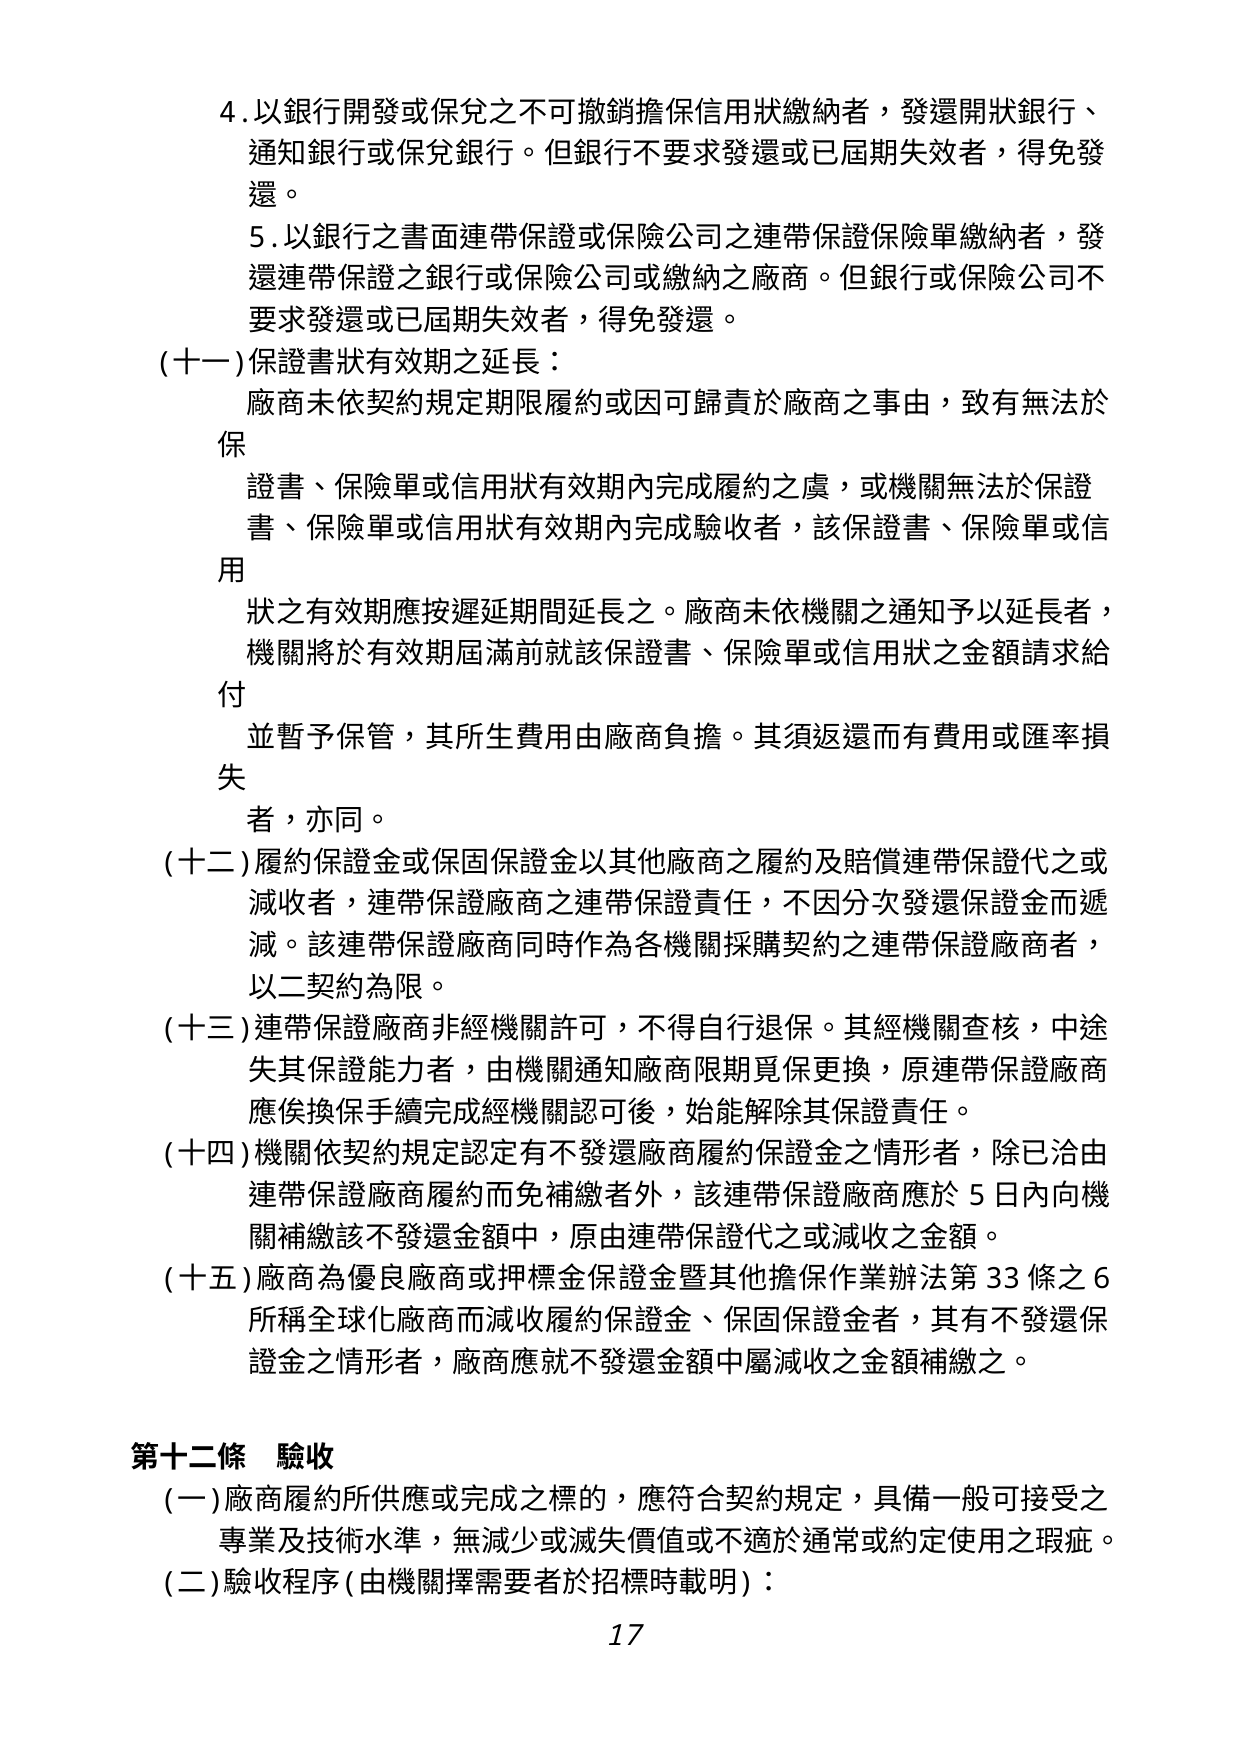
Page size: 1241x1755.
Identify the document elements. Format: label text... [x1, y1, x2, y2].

text (十五)廠商為優良廠商或押標金保證金暨其他擔保作業辦法第33條之6所稱全球化廠商而減收履約保證金、保固保證金者，其有不發還保證金之情形者，廠商應就不發還金額中屬減收之金額補繳之。 [159, 1255, 1110, 1380]
text 廠商未依契約規定期限履約或因可歸責於廠商之事由，致有無法於保 [217, 380, 1110, 464]
text (十四)機關依契約規定認定有不發還廠商履約保證金之情形者，除已洽由連帶保證廠商履約而免補繳者外，該連帶保證廠商應於5日內向機關補繳該不發還金額中，原由連帶保證代之或減收之金額。 [159, 1130, 1110, 1255]
text (十三)連帶保證廠商非經機關許可，不得自行退保。其經機關查核，中途失其保證能力者，由機關通知廠商限期覓保更換，原連帶保證廠商應俟換保手續完成經機關認可後，始能解除其保證責任。 [159, 1005, 1110, 1130]
text 4.以銀行開發或保兌之不可撤銷擔保信用狀繳納者，發還開狀銀行、通知銀行或保兌銀行。但銀行不要求發還或已屆期失效者，得免發還。 [218, 89, 1108, 214]
text (一)廠商履約所供應或完成之標的，應符合契約規定，具備一般可接受之專業及技術水準，無減少或滅失價值或不適於通常或約定使用之瑕疵。 [159, 1476, 1110, 1559]
text 書、保險單或信用狀有效期內完成驗收者，該保證書、保險單或信用 [217, 505, 1110, 589]
text 狀之有效期應按遲延期間延長之。廠商未依機關之通知予以延長者， [217, 589, 1110, 630]
text 證書、保險單或信用狀有效期內完成履約之虞，或機關無法於保證 [217, 464, 1110, 505]
text 5.以銀行之書面連帶保證或保險公司之連帶保證保險單繳納者，發還連帶保證之銀行或保險公司或繳納之廠商。但銀行或保險公司不要求發還或已屆期失效者，得免發還。 [248, 214, 1108, 339]
text 第十二條 驗收 [130, 1434, 1110, 1476]
text 並暫予保管，其所生費用由廠商負擔。其須返還而有費用或匯率損失 [217, 714, 1110, 797]
text (十一)保證書狀有效期之延長： [155, 339, 1110, 380]
text 機關將於有效期屆滿前就該保證書、保險單或信用狀之金額請求給付 [217, 630, 1110, 714]
text (二)驗收程序(由機關擇需要者於招標時載明)： [159, 1559, 1110, 1601]
text 者，亦同。 [217, 797, 1110, 839]
text (十二)履約保證金或保固保證金以其他廠商之履約及賠償連帶保證代之或減收者，連帶保證廠商之連帶保證責任，不因分次發還保證金而遞減。該連帶保證廠商同時作為各機關採購契約之連帶保證廠商者，以二契約為限。 [159, 839, 1110, 1005]
